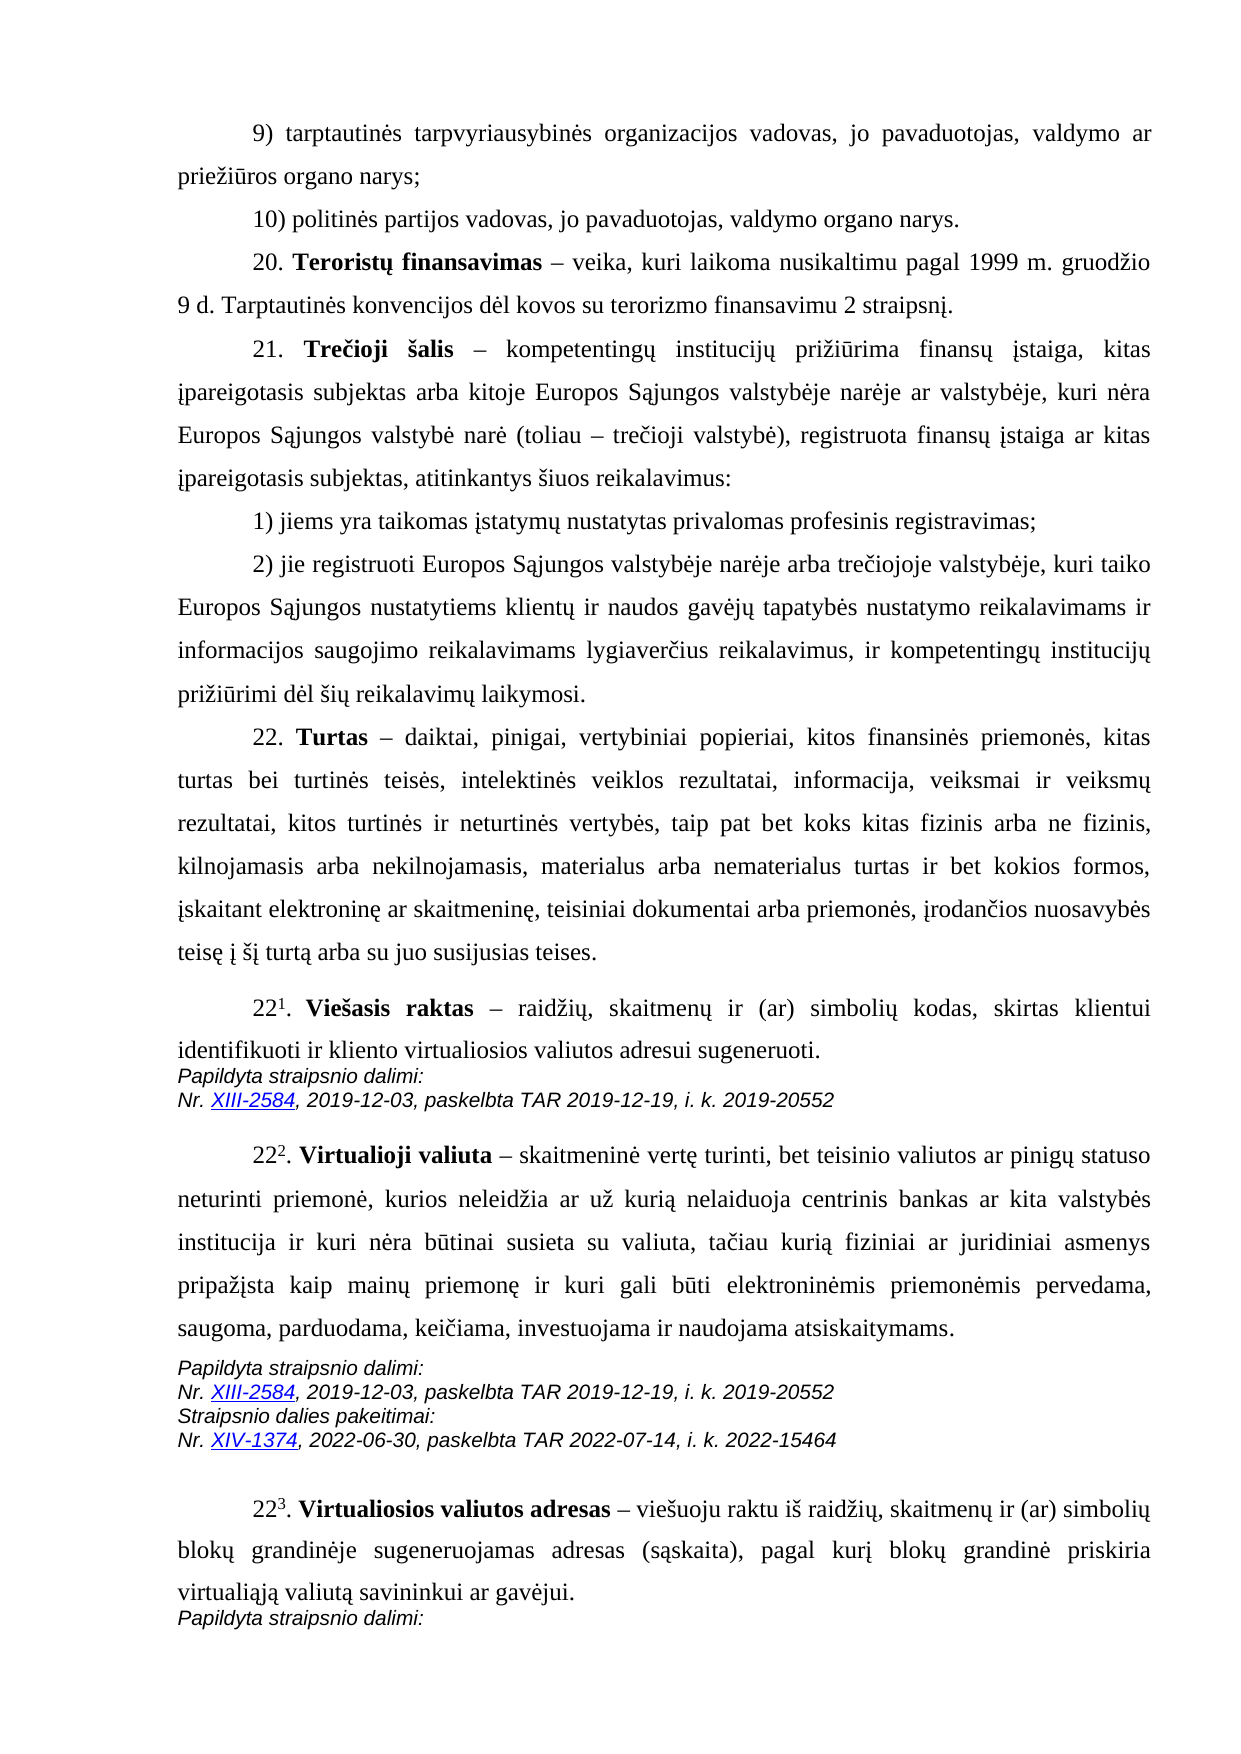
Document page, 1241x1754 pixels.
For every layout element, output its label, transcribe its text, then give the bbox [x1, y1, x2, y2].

text 22. Turtas – daiktai, pinigai, vertybiniai popieriai, kitos finansinės priemonės, kitas turtas bei turtinės teisės, intelektinės veiklos rezultatai, informacija, veiksmai ir veiksmų rezultatai, kitos turtinės ir neturtinės vertybės, taip pat bet koks kitas fizinis arba ne fizinis, kilnojamasis arba nekilnojamasis, materialus arba nematerialus turtas ir bet kokios formos, įskaitant elektroninę ar skaitmeninę, teisiniai dokumentai arba priemonės, įrodančios nuosavybės teisę į šį turtą arba su juo susijusias teises. [177, 722, 1152, 966]
text 221. Viešasis raktas – raidžių, skaitmenų ir (ar) simbolių kodas, skirtas klientui identifikuoti ir kliento virtualiosios valiutos adresui sugeneruoti. [177, 981, 1152, 1064]
text Nr. XIV-1374, 2022-06-30, paskelbta TAR 2022-07-14, i. k. 2022-15464 [177, 1428, 1152, 1452]
text Straipsnio dalies pakeitimai: [177, 1404, 1152, 1428]
text 9) tarptautinės tarpvyriausybinės organizacijos vadovas, jo pavaduotojas, valdymo ar priežiūros organo narys; [177, 118, 1152, 190]
text Papildyta straipsnio dalimi: [177, 1356, 1152, 1380]
text 10) politinės partijos vadovas, jo pavaduotojas, valdymo organo narys. [177, 204, 1152, 233]
text Nr. XIII-2584, 2019-12-03, paskelbta TAR 2019-12-19, i. k. 2019-20552 [177, 1380, 1152, 1404]
text 223. Virtualiosios valiutos adresas – viešuoju raktu iš raidžių, skaitmenų ir (ar) simbolių blokų grandinėje sugeneruojamas adresas (sąskaita), pagal kurį blokų grandinė priskiria virtualiąją valiutą savininkui ar gavėjui. [177, 1481, 1152, 1606]
text 21. Trečioji šalis – kompetentingų institucijų prižiūrima finansų įstaiga, kitas įpareigotasis subjektas arba kitoje Europos Sąjungos valstybėje narėje ar valstybėje, kuri nėra Europos Sąjungos valstybė narė (toliau – trečioji valstybė), registruota finansų įstaiga ar kitas įpareigotasis subjektas, atitinkantys šiuos reikalavimus: [177, 334, 1152, 492]
text 20. Teroristų finansavimas – veika, kuri laikoma nusikaltimu pagal 1999 m. gruodžio 9 d. Tarptautinės konvencijos dėl kovos su terorizmo finansavimu 2 straipsnį. [177, 247, 1152, 319]
text 222. Virtualioji valiuta – skaitmeninė vertę turinti, bet teisinio valiutos ar pinigų statuso neturinti priemonė, kurios neleidžia ar už kurią nelaiduoja centrinis bankas ar kita valstybės institucija ir kuri nėra būtinai susieta su valiuta, tačiau kurią fiziniai ar juridiniai asmenys pripažįsta kaip mainų priemonę ir kuri gali būti elektroninėmis priemonėmis pervedama, saugoma, parduodama, keičiama, investuojama ir naudojama atsiskaitymams. [177, 1141, 1152, 1342]
text Papildyta straipsnio dalimi: [177, 1606, 1152, 1630]
text 2) jie registruoti Europos Sąjungos valstybėje narėje arba trečiojoje valstybėje, kuri taiko Europos Sąjungos nustatytiems klientų ir naudos gavėjų tapatybės nustatymo reikalavimams ir informacijos saugojimo reikalavimams lygiaverčius reikalavimus, ir kompetentingų institucijų prižiūrimi dėl šių reikalavimų laikymosi. [177, 549, 1152, 707]
text 1) jiems yra taikomas įstatymų nustatytas privalomas profesinis registravimas; [177, 506, 1152, 535]
text Papildyta straipsnio dalimi: [177, 1064, 1152, 1088]
text Nr. XIII-2584, 2019-12-03, paskelbta TAR 2019-12-19, i. k. 2019-20552 [177, 1088, 1152, 1112]
